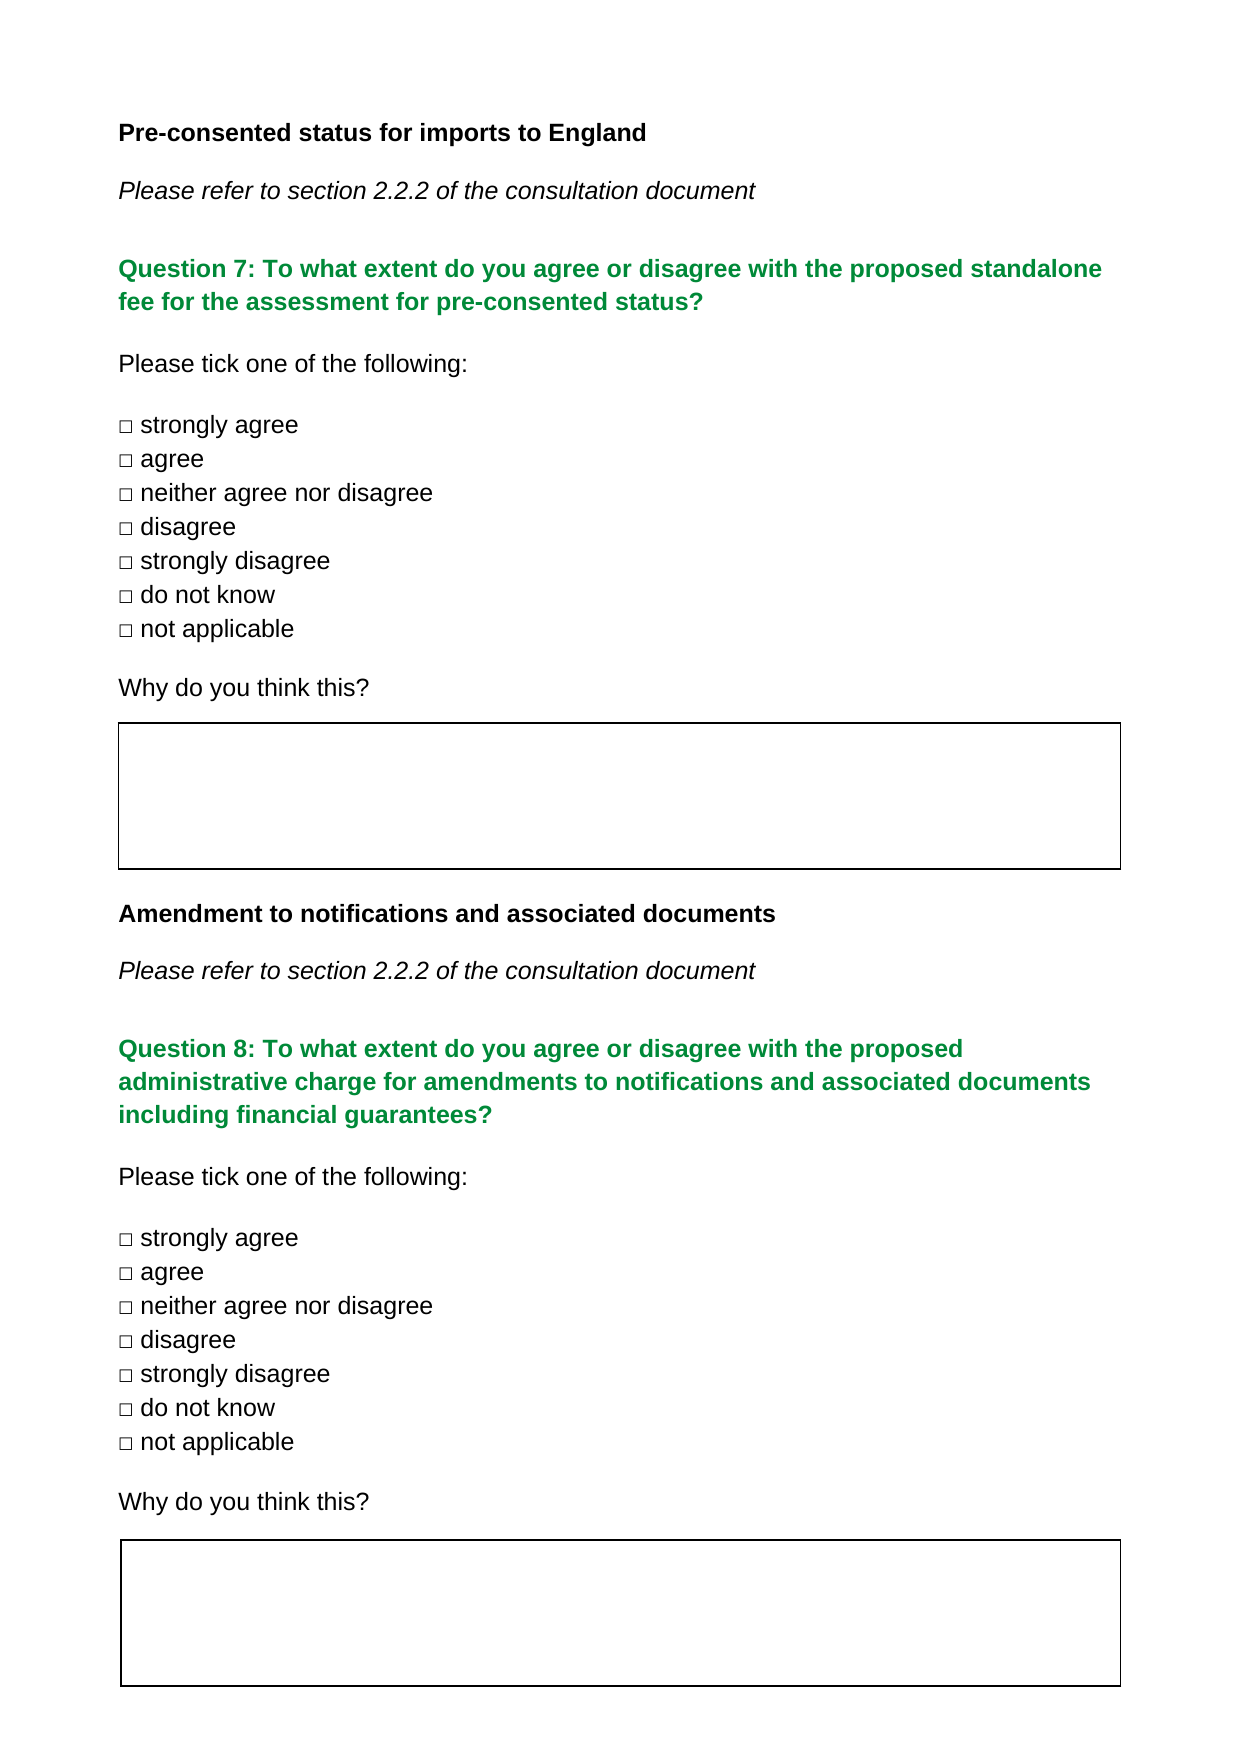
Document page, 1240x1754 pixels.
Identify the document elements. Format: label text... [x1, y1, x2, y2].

text ☐ neither agree nor disagree [118, 474, 1121, 508]
text Why do you think this? [118, 673, 1121, 702]
text ☐ do not know [118, 577, 1121, 611]
text ☐ strongly agree [118, 406, 1121, 440]
text ☐ not applicable [118, 611, 1121, 645]
text ☐ do not know [118, 1390, 1121, 1424]
text Please tick one of the following: [118, 349, 1121, 377]
text [119, 724, 1120, 868]
text ☐ agree [118, 1254, 1121, 1288]
text ☐ strongly disagree [118, 1356, 1121, 1390]
text Amendment to notifications and associated documents [118, 898, 1121, 927]
subtitle Question 7: To what extent do you agree or disagree with the proposed standalone fee for the assessment for pre-consented status? [118, 254, 1121, 316]
text ☐ strongly agree [118, 1220, 1121, 1254]
text ☐ disagree [118, 508, 1121, 542]
text ☐ strongly disagree [118, 542, 1121, 577]
subtitle Question 8: To what extent do you agree or disagree with the proposed administrative charge for amendments to notifications and associated documents including financial guarantees? [118, 1034, 1121, 1129]
text Please refer to section 2.2.2 of the consultation document [118, 956, 1121, 985]
text ☐ neither agree nor disagree [118, 1288, 1121, 1322]
text Why do you think this? [118, 1487, 1121, 1516]
text ☐ not applicable [118, 1424, 1121, 1458]
text ☐ agree [118, 440, 1121, 474]
text Pre-consented status for imports to England [118, 118, 1121, 147]
text Please tick one of the following: [118, 1162, 1121, 1191]
text ☐ disagree [118, 1322, 1121, 1356]
text Why do you think this? [122, 1541, 1120, 1685]
text Please refer to section 2.2.2 of the consultation document [118, 176, 1121, 204]
